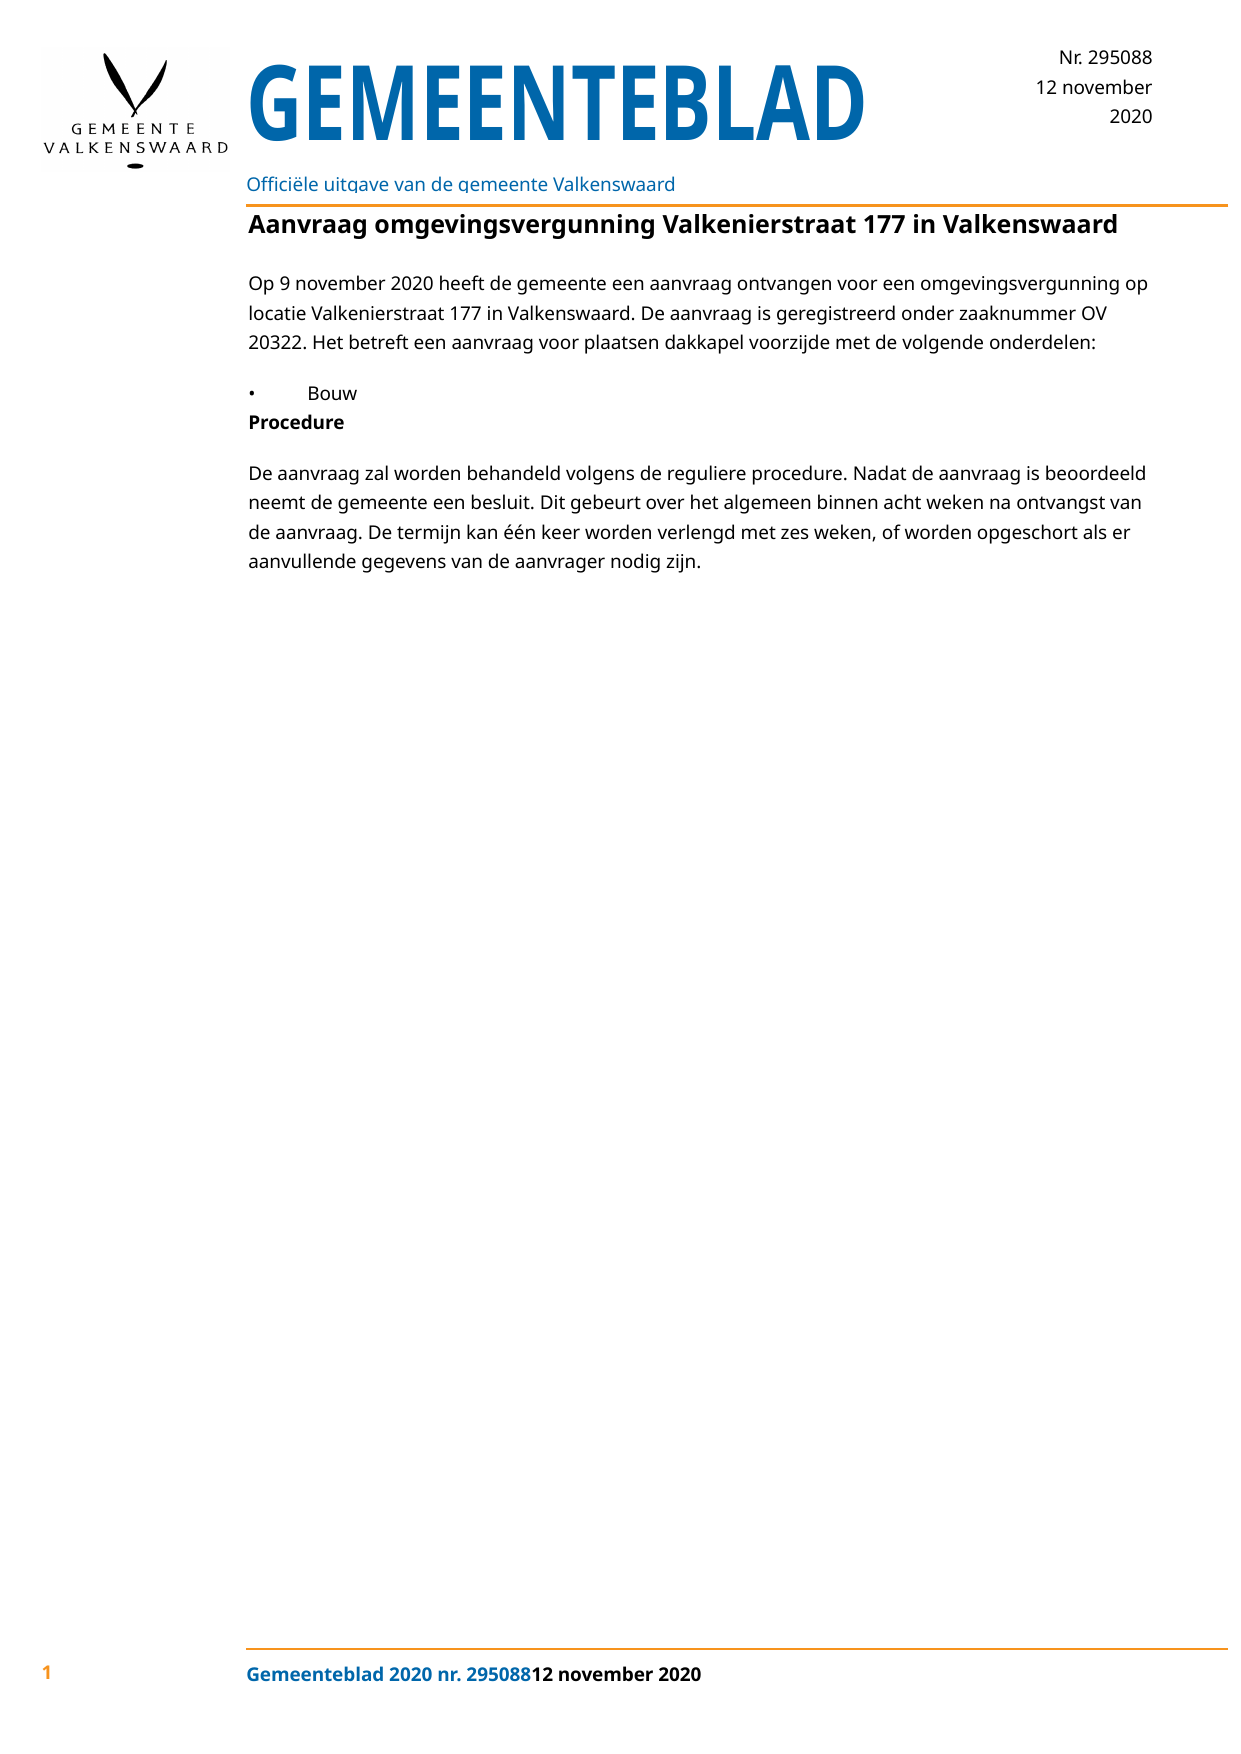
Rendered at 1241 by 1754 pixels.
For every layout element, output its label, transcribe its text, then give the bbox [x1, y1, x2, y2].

text Aanvraag omgevingsvergunning Valkenierstraat 177 in Valkenswaard [248, 207, 1152, 241]
text Procedure [248, 409, 1152, 435]
picture [41, 47, 231, 172]
text De aanvraag zal worden behandeld volgens de reguliere procedure. Nadat de aanvraag is beoordeeld neemt de gemeente een besluit. Dit gebeurt over het algemeen binnen acht weken na ontvangst van de aanvraag. De termijn kan één keer worden verlengd met zes weken, of worden opgeschort als er aanvullende gegevens van de aanvrager nodig zijn. [248, 460, 1152, 574]
list Bouw [248, 380, 1152, 406]
text Op 9 november 2020 heeft de gemeente een aanvraag ontvangen voor een omgevingsvergunning op locatie Valkenierstraat 177 in Valkenswaard. De aanvraag is geregistreerd onder zaaknummer OV 20322. Het betreft een aanvraag voor plaatsen dakkapel voorzijde met de volgende onderdelen: [248, 270, 1152, 355]
